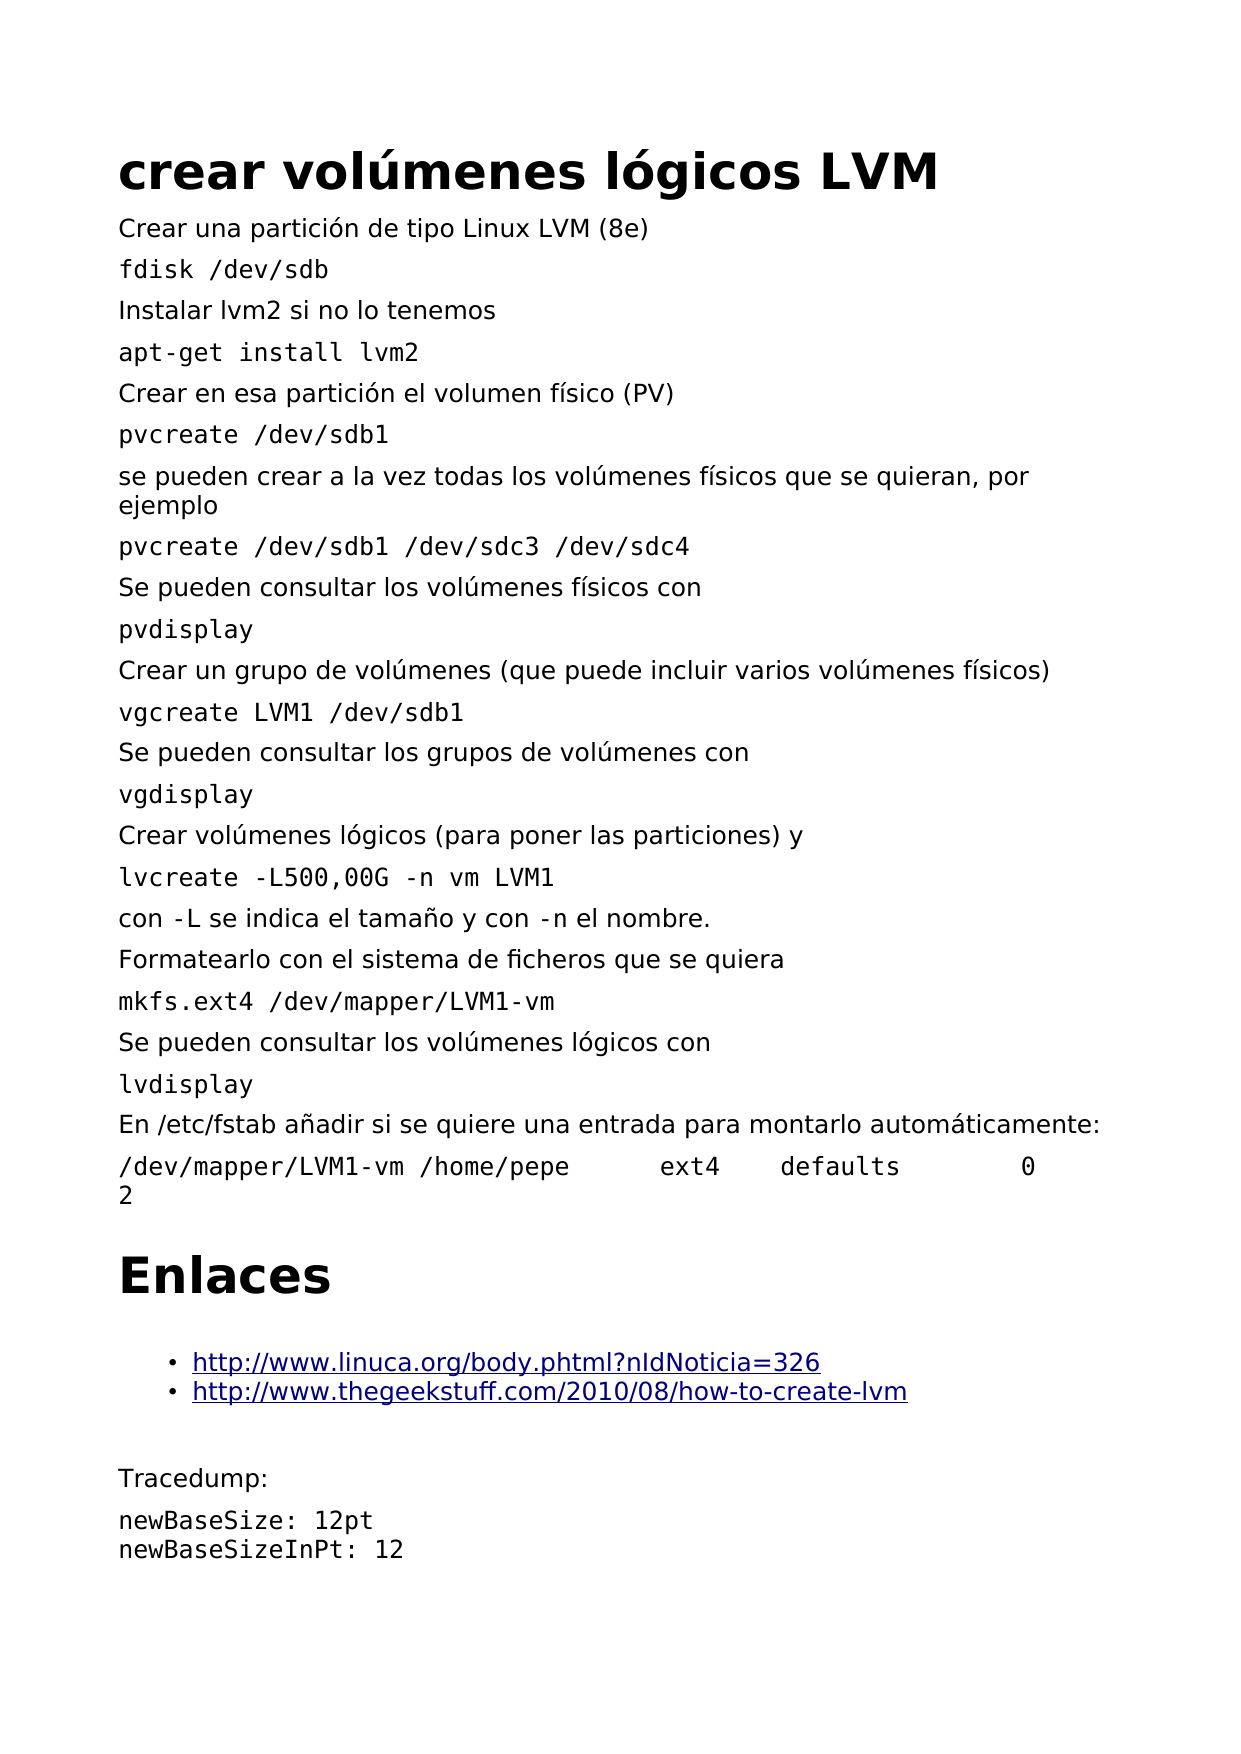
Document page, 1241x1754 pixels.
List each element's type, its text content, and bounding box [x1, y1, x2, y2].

text vgdisplay [118, 780, 1122, 809]
text Crear una partición de tipo Linux LVM (8e) [118, 214, 1122, 243]
list http://www.thegeekstuff.com/2010/08/how-to-create-lvm [177, 1377, 1122, 1406]
text vgcreate LVM1 /dev/sdb1 [118, 698, 1122, 727]
text lvcreate -L500,00G -n vm LVM1 [118, 863, 1122, 892]
text lvdisplay [118, 1070, 1122, 1099]
text Se pueden consultar los volúmenes físicos con [118, 573, 1122, 603]
subtitle Enlaces [118, 1247, 1122, 1306]
text apt-get install lvm2 [118, 338, 1122, 367]
text En /etc/fstab añadir si se quiere una entrada para montarlo automáticamente: [118, 1111, 1122, 1140]
subtitle crear volúmenes lógicos LVM [118, 143, 1122, 201]
text /dev/mapper/LVM1-vm /home/pepe ext4 defaults 0 2 [118, 1152, 1122, 1211]
text mkfs.ext4 /dev/mapper/LVM1-vm [118, 987, 1122, 1016]
text Crear en esa partición el volumen físico (PV) [118, 379, 1122, 408]
text pvcreate /dev/sdb1 /dev/sdc3 /dev/sdc4 [118, 532, 1122, 562]
text Se pueden consultar los volúmenes lógicos con [118, 1028, 1122, 1057]
text pvcreate /dev/sdb1 [118, 421, 1122, 450]
text Instalar lvm2 si no lo tenemos [118, 296, 1122, 326]
text newBaseSize: 12pt newBaseSizeInPt: 12 [118, 1506, 1122, 1565]
text fdisk /dev/sdb [118, 256, 1122, 285]
text Crear un grupo de volúmenes (que puede incluir varios volúmenes físicos) [118, 656, 1122, 685]
list http://www.linuca.org/body.phtml?nIdNoticia=326 [177, 1348, 1122, 1377]
text Crear volúmenes lógicos (para poner las particiones) y [118, 821, 1122, 850]
text pvdisplay [118, 615, 1122, 644]
text Tracedump: [118, 1436, 1122, 1494]
text con -L se indica el tamaño y con -n el nombre. [118, 904, 1122, 933]
text Se pueden consultar los grupos de volúmenes con [118, 739, 1122, 768]
text se pueden crear a la vez todas los volúmenes físicos que se quieran, por ejemplo [118, 462, 1122, 520]
text Formatearlo con el sistema de ficheros que se quiera [118, 946, 1122, 975]
